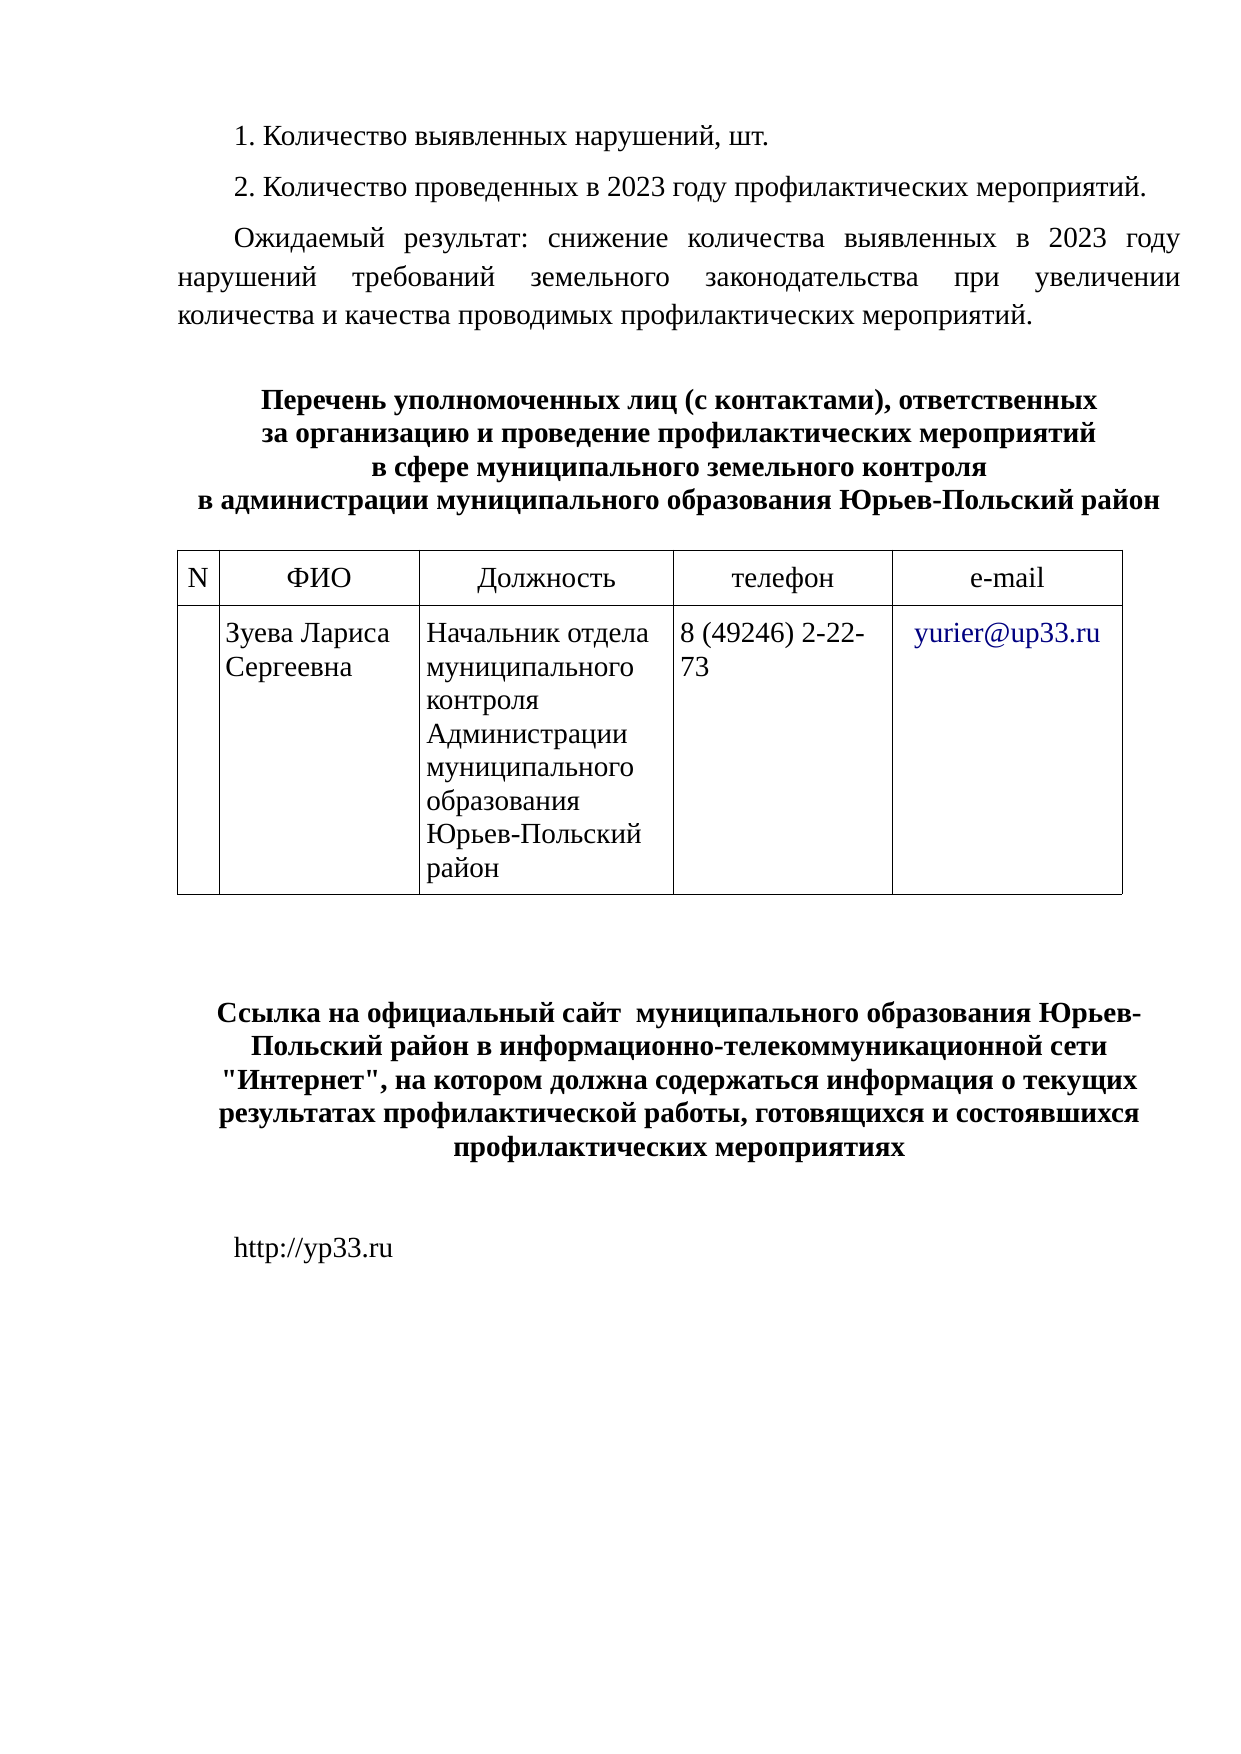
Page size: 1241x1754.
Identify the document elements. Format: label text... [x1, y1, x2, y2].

table_header e-mail [893, 551, 1122, 604]
text http://yp33.ru [177, 1230, 1181, 1263]
text в администрации муниципального образования Юрьев-Польский район [177, 482, 1181, 516]
table_header N [178, 551, 219, 604]
table_cell Зуева Лариса Сергеевна [220, 606, 419, 894]
table_cell Начальник отдела муниципального контроля Администрации муниципального образования Юрьев-Польский район [420, 606, 673, 894]
table_cell [178, 606, 219, 894]
table_header ФИО [220, 551, 419, 604]
text 1. Количество выявленных нарушений, шт. [177, 118, 1181, 152]
table_cell yurier@up33.ru [893, 606, 1122, 894]
text в сфере муниципального земельного контроля [177, 449, 1181, 482]
table_header Должность [420, 551, 673, 604]
text за организацию и проведение профилактических мероприятий [177, 415, 1181, 449]
text Ожидаемый результат: снижение количества выявленных в 2023 году нарушений требований земельного законодательства при увеличении количества и качества проводимых профилактических мероприятий. [177, 220, 1181, 331]
table_cell 8 (49246) 2-22-73 [674, 606, 892, 894]
text Ссылка на официальный сайт муниципального образования Юрьев-Польский район в информационно-телекоммуникационной сети "Интернет", на котором должна содержаться информация о текущих результатах профилактической работы, готовящихся и состоявшихся профилактических мероприятиях [177, 995, 1181, 1163]
text Перечень уполномоченных лиц (с контактами), ответственных [177, 382, 1181, 415]
text 2. Количество проведенных в 2023 году профилактических мероприятий. [177, 169, 1181, 203]
table_header телефон [674, 551, 892, 604]
